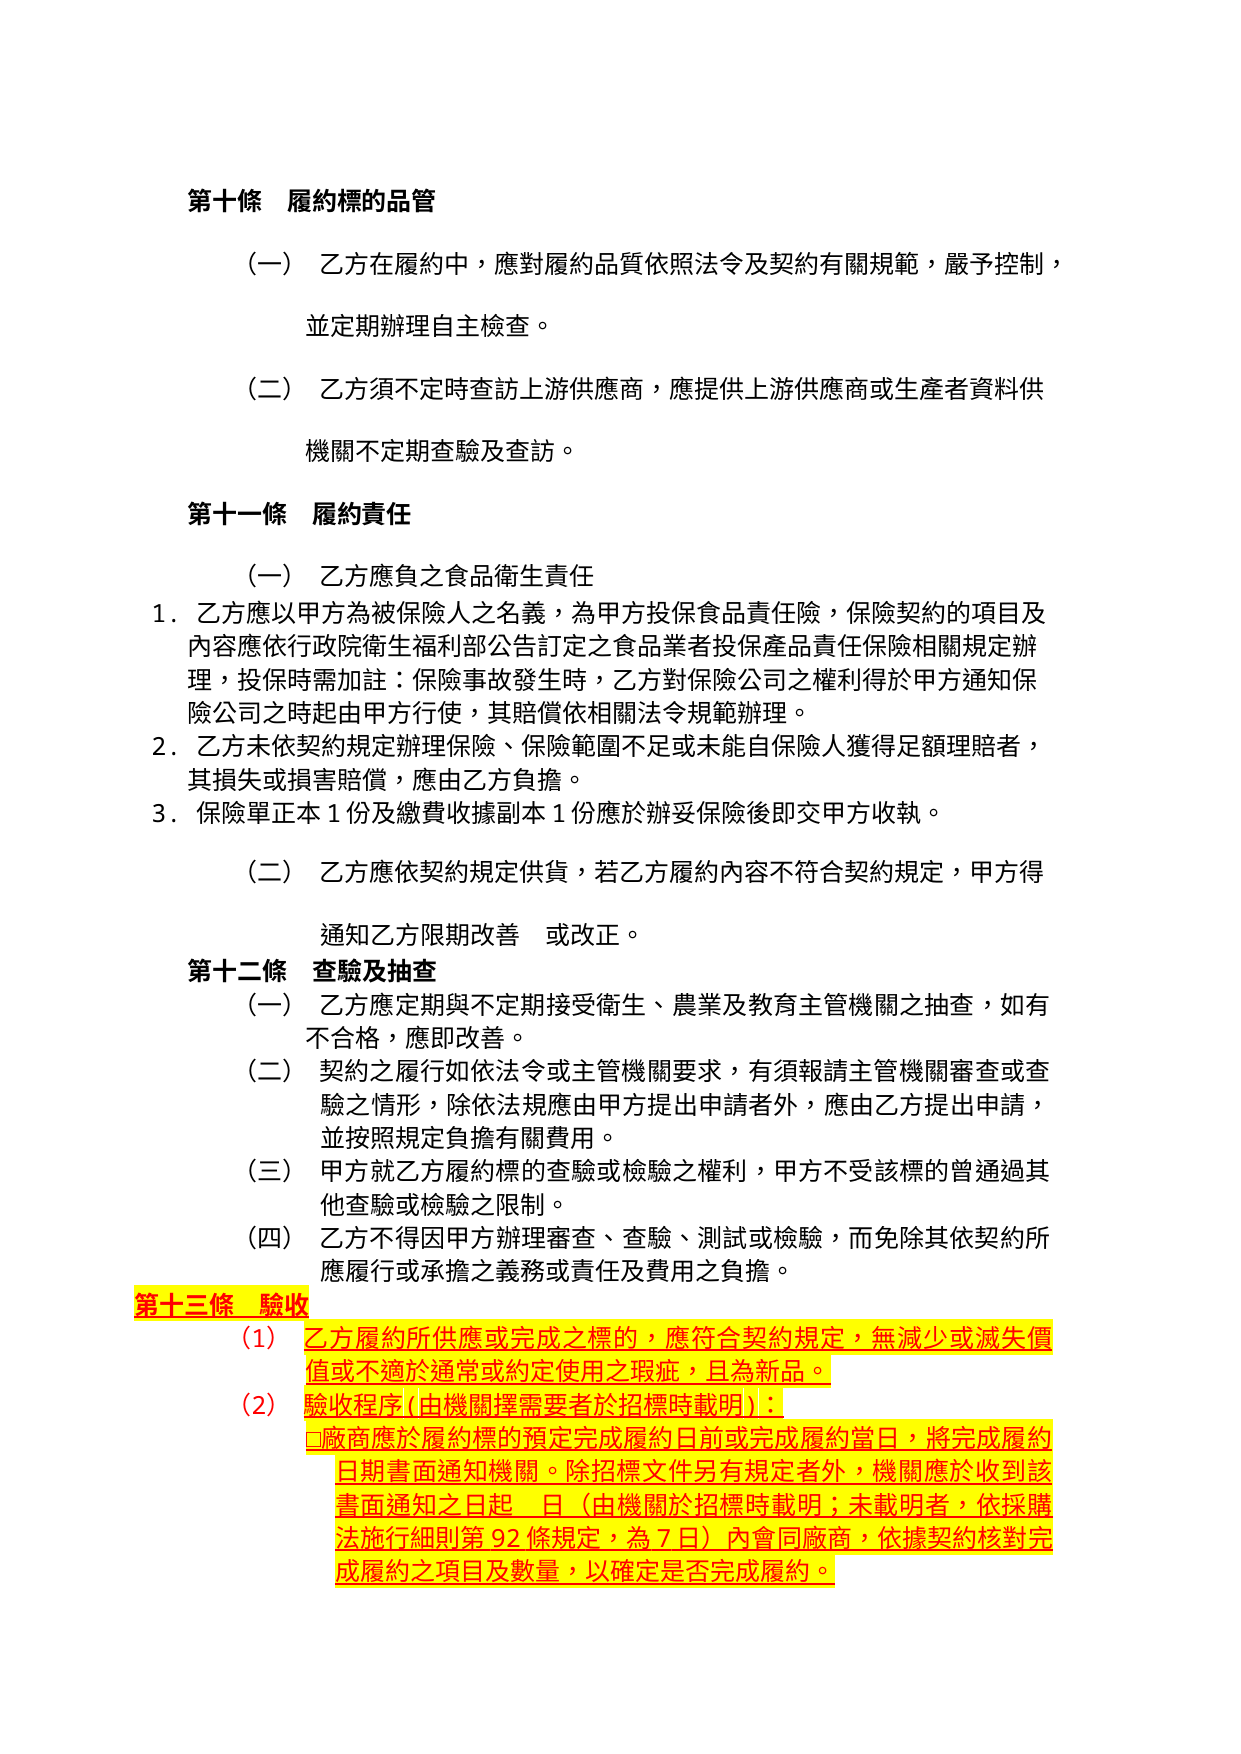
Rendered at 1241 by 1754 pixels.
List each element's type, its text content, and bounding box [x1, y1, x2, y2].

list 乙方須不定時查訪上游供應商，應提供上游供應商或生產者資料供機關不定期查驗及查訪。 [232, 346, 1053, 471]
list 乙方應負之食品衛生責任 [232, 533, 1053, 596]
list 乙方不得因甲方辦理審查、查驗、測試或檢驗，而免除其依契約所應履行或承擔之義務或責任及費用之負擔。 [232, 1221, 1053, 1287]
text □廠商應於履約標的預定完成履約日前或完成履約當日，將完成履約日期書面通知機關。除招標文件另有規定者外，機關應於收到該書面通知之日起 日（由機關於招標時載明；未載明者，依採購法施行細則第92條規定，為7日）內會同廠商，依據契約核對完成履約之項目及數量，以確定是否完成履約。 [306, 1421, 1053, 1587]
list 乙方應定期與不定期接受衛生、農業及教育主管機關之抽查，如有不合格，應即改善。 [232, 987, 1053, 1054]
text 第十條 履約標的品管 [187, 158, 1053, 221]
list 甲方就乙方履約標的查驗或檢驗之權利，甲方不受該標的曾通過其他查驗或檢驗之限制。 [232, 1154, 1053, 1221]
list 乙方應依契約規定供貨，若乙方履約內容不符合契約規定，甲方得通知乙方限期改善 或改正。 [232, 829, 1053, 954]
list 保險單正本1份及繳費收據副本1份應於辦妥保險後即交甲方收執。 [151, 796, 1053, 829]
list 乙方在履約中，應對履約品質依照法令及契約有關規範，嚴予控制，並定期辦理自主檢查。 [232, 221, 1053, 346]
list 乙方應以甲方為被保險人之名義，為甲方投保食品責任險，保險契約的項目及內容應依行政院衛生福利部公告訂定之食品業者投保產品責任保險相關規定辦理，投保時需加註：保險事故發生時，乙方對保險公司之權利得於甲方通知保險公司之時起由甲方行使，其賠償依相關法令規範辦理。 [151, 596, 1053, 729]
text 第十一條 履約責任 [187, 471, 1053, 533]
text 第十二條 查驗及抽查 [187, 954, 1053, 987]
list 契約之履行如依法令或主管機關要求，有須報請主管機關審查或查驗之情形，除依法規應由甲方提出申請者外，應由乙方提出申請，並按照規定負擔有關費用。 [232, 1054, 1053, 1154]
list 乙方履約所供應或完成之標的，應符合契約規定，無減少或滅失價值或不適於通常或約定使用之瑕疵，且為新品。 [226, 1321, 1053, 1387]
text 第十三條 驗收 [134, 1287, 1053, 1321]
list 驗收程序(由機關擇需要者於招標時載明)： [226, 1387, 1053, 1421]
list 乙方未依契約規定辦理保險、保險範圍不足或未能自保險人獲得足額理賠者，其損失或損害賠償，應由乙方負擔。 [151, 729, 1053, 796]
